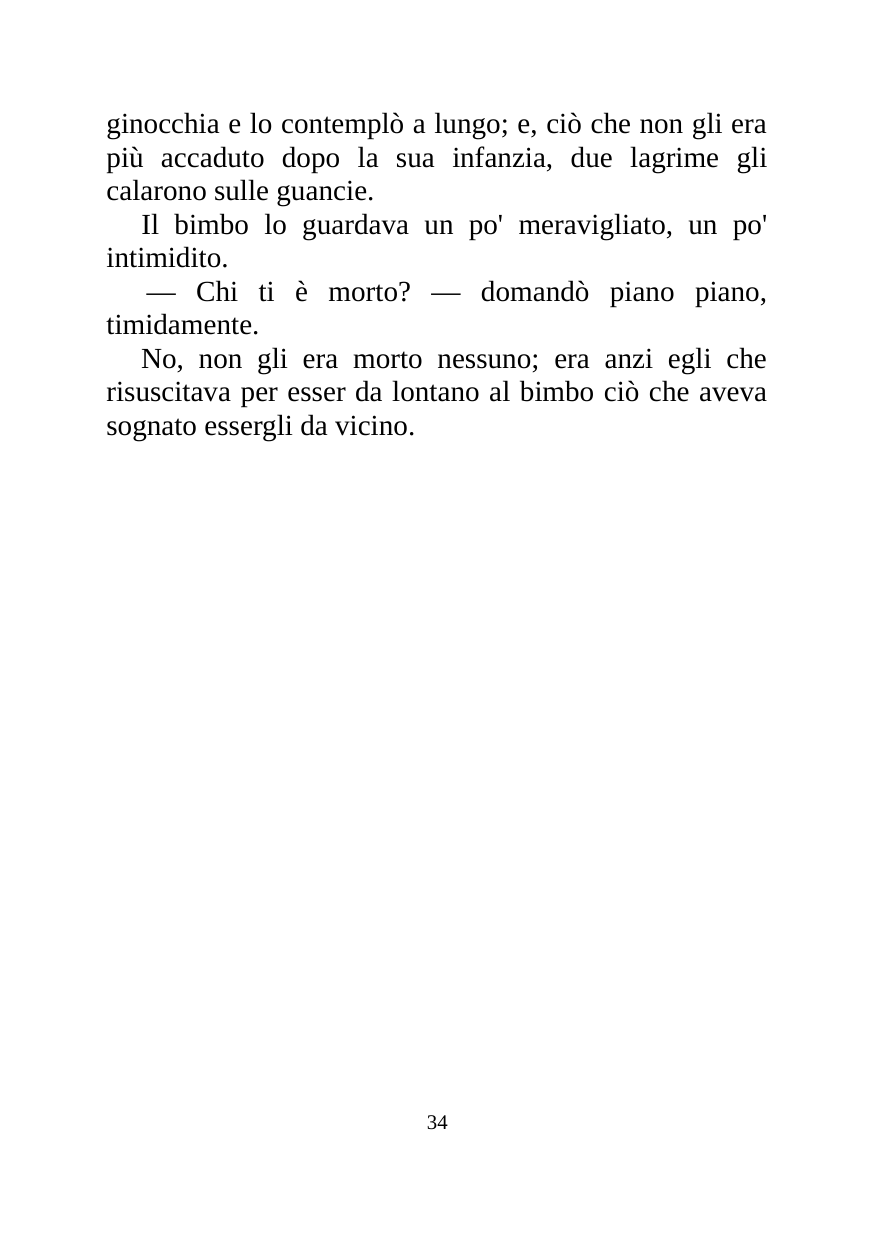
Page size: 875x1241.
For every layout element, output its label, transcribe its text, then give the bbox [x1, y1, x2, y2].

text No, non gli era morto nessuno; era anzi egli che risuscitava per esser da lontano al bimbo ciò che aveva sognato essergli da vicino. [106, 341, 768, 442]
text ginocchia e lo contemplò a lungo; e, ciò che non gli era più accaduto dopo la sua infanzia, due lagrime gli calarono sulle guancie. [106, 106, 768, 207]
text Il bimbo lo guardava un po' meravigliato, un po' intimidito. [106, 207, 768, 274]
text — Chi ti è morto? — domandò piano piano, timidamente. [106, 274, 768, 341]
